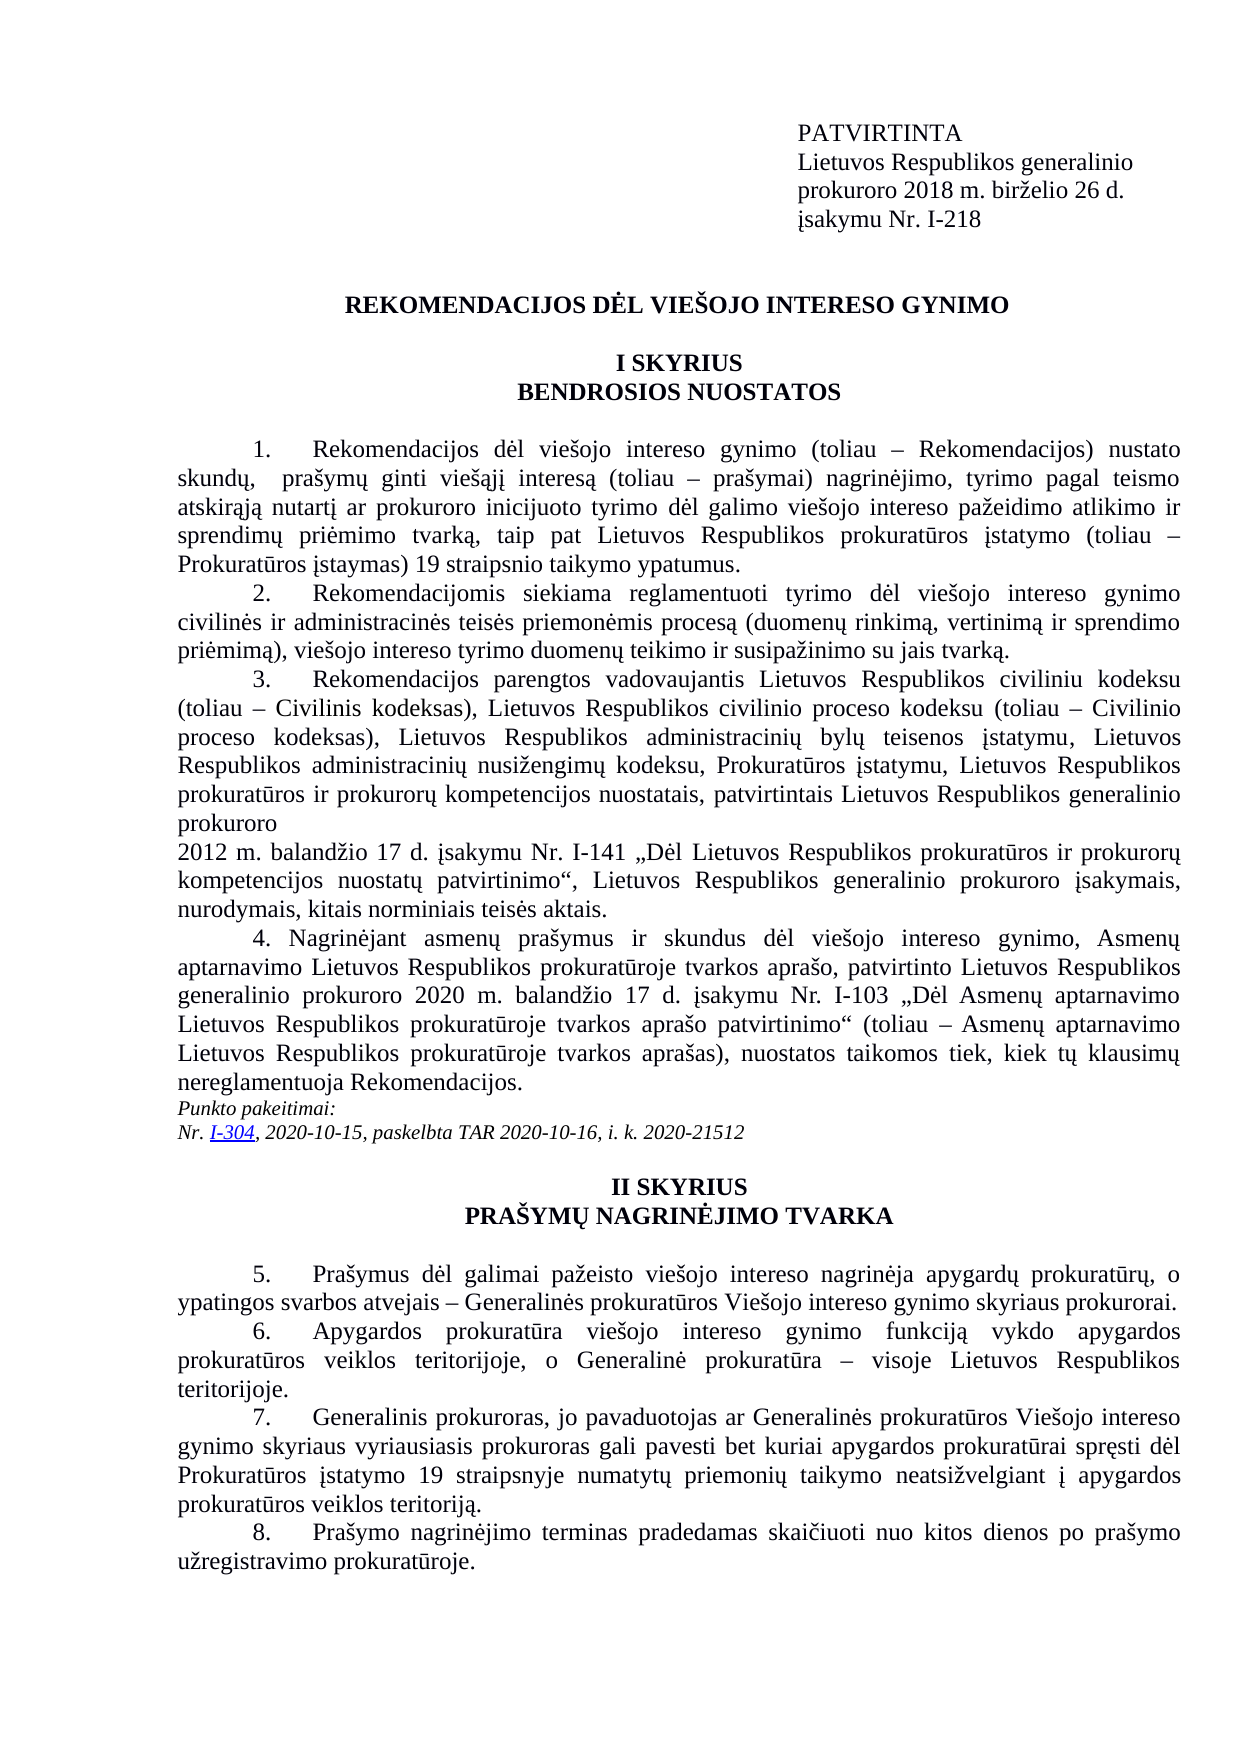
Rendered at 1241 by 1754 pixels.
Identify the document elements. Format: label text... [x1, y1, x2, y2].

text 7. Generalinis prokuroras, jo pavaduotojas ar Generalinės prokuratūros Viešojo intereso gynimo skyriaus vyriausiasis prokuroras gali pavesti bet kuriai apygardos prokuratūrai spręsti dėl Prokuratūros įstatymo 19 straipsnyje numatytų priemonių taikymo neatsižvelgiant į apygardos prokuratūros veiklos teritoriją. [177, 1402, 1181, 1517]
text Lietuvos Respublikos generalinio [177, 147, 1181, 176]
text 5. Prašymus dėl galimai pažeisto viešojo intereso nagrinėja apygardų prokuratūrų, o ypatingos svarbos atvejais – Generalinės prokuratūros Viešojo intereso gynimo skyriaus prokurorai. [177, 1259, 1181, 1316]
text Nr. I-304, 2020-10-15, paskelbta TAR 2020-10-16, i. k. 2020-21512 [177, 1120, 1181, 1144]
text Punkto pakeitimai: [177, 1096, 1181, 1120]
text II SKYRIUS [177, 1172, 1181, 1201]
text PRAŠYMŲ NAGRINĖJIMO TVARKA [177, 1201, 1181, 1230]
text 1. Rekomendacijos dėl viešojo intereso gynimo (toliau – Rekomendacijos) nustato skundų, prašymų ginti viešąjį interesą (toliau – prašymai) nagrinėjimo, tyrimo pagal teismo atskirąją nutartį ar prokuroro inicijuoto tyrimo dėl galimo viešojo intereso pažeidimo atlikimo ir sprendimų priėmimo tvarką, taip pat Lietuvos Respublikos prokuratūros įstatymo (toliau – Prokuratūros įstaymas) 19 straipsnio taikymo ypatumus. [177, 434, 1181, 578]
text prokuroro 2018 m. birželio 26 d. [177, 176, 1181, 204]
text BENDROSIOS NUOSTATOS [177, 377, 1181, 406]
text 6. Apygardos prokuratūra viešojo intereso gynimo funkciją vykdo apygardos prokuratūros veiklos teritorijoje, o Generalinė prokuratūra – visoje Lietuvos Respublikos teritorijoje. [177, 1316, 1181, 1402]
text 4. Nagrinėjant asmenų prašymus ir skundus dėl viešojo intereso gynimo, Asmenų aptarnavimo Lietuvos Respublikos prokuratūroje tvarkos aprašo, patvirtinto Lietuvos Respublikos generalinio prokuroro 2020 m. balandžio 17 d. įsakymu Nr. I-103 „Dėl Asmenų aptarnavimo Lietuvos Respublikos prokuratūroje tvarkos aprašo patvirtinimo“ (toliau – Asmenų aptarnavimo Lietuvos Respublikos prokuratūroje tvarkos aprašas), nuostatos taikomos tiek, kiek tų klausimų nereglamentuoja Rekomendacijos. [177, 923, 1181, 1096]
text 8. Prašymo nagrinėjimo terminas pradedamas skaičiuoti nuo kitos dienos po prašymo užregistravimo prokuratūroje. [177, 1517, 1181, 1575]
text REKOMENDACIJOS dėl viešojo intereso gynimo [177, 291, 1103, 319]
text I SKYRIUS [177, 348, 1181, 377]
text 3. Rekomendacijos parengtos vadovaujantis Lietuvos Respublikos civiliniu kodeksu (toliau – Civilinis kodeksas), Lietuvos Respublikos civilinio proceso kodeksu (toliau – Civilinio proceso kodeksas), Lietuvos Respublikos administracinių bylų teisenos įstatymu, Lietuvos Respublikos administracinių nusižengimų kodeksu, Prokuratūros įstatymu, Lietuvos Respublikos prokuratūros ir prokurorų kompetencijos nuostatais, patvirtintais Lietuvos Respublikos generalinio prokuroro 2012 m. balandžio 17 d. įsakymu Nr. I-141 „Dėl Lietuvos Respublikos prokuratūros ir prokurorų kompetencijos nuostatų patvirtinimo“, Lietuvos Respublikos generalinio prokuroro įsakymais, nurodymais, kitais norminiais teisės aktais. [177, 664, 1181, 923]
text įsakymu Nr. I-218 [177, 204, 1181, 233]
text PATVIRTINTA [177, 118, 1181, 147]
text 2. Rekomendacijomis siekiama reglamentuoti tyrimo dėl viešojo intereso gynimo civilinės ir administracinės teisės priemonėmis procesą (duomenų rinkimą, vertinimą ir sprendimo priėmimą), viešojo intereso tyrimo duomenų teikimo ir susipažinimo su jais tvarką. [177, 578, 1181, 664]
